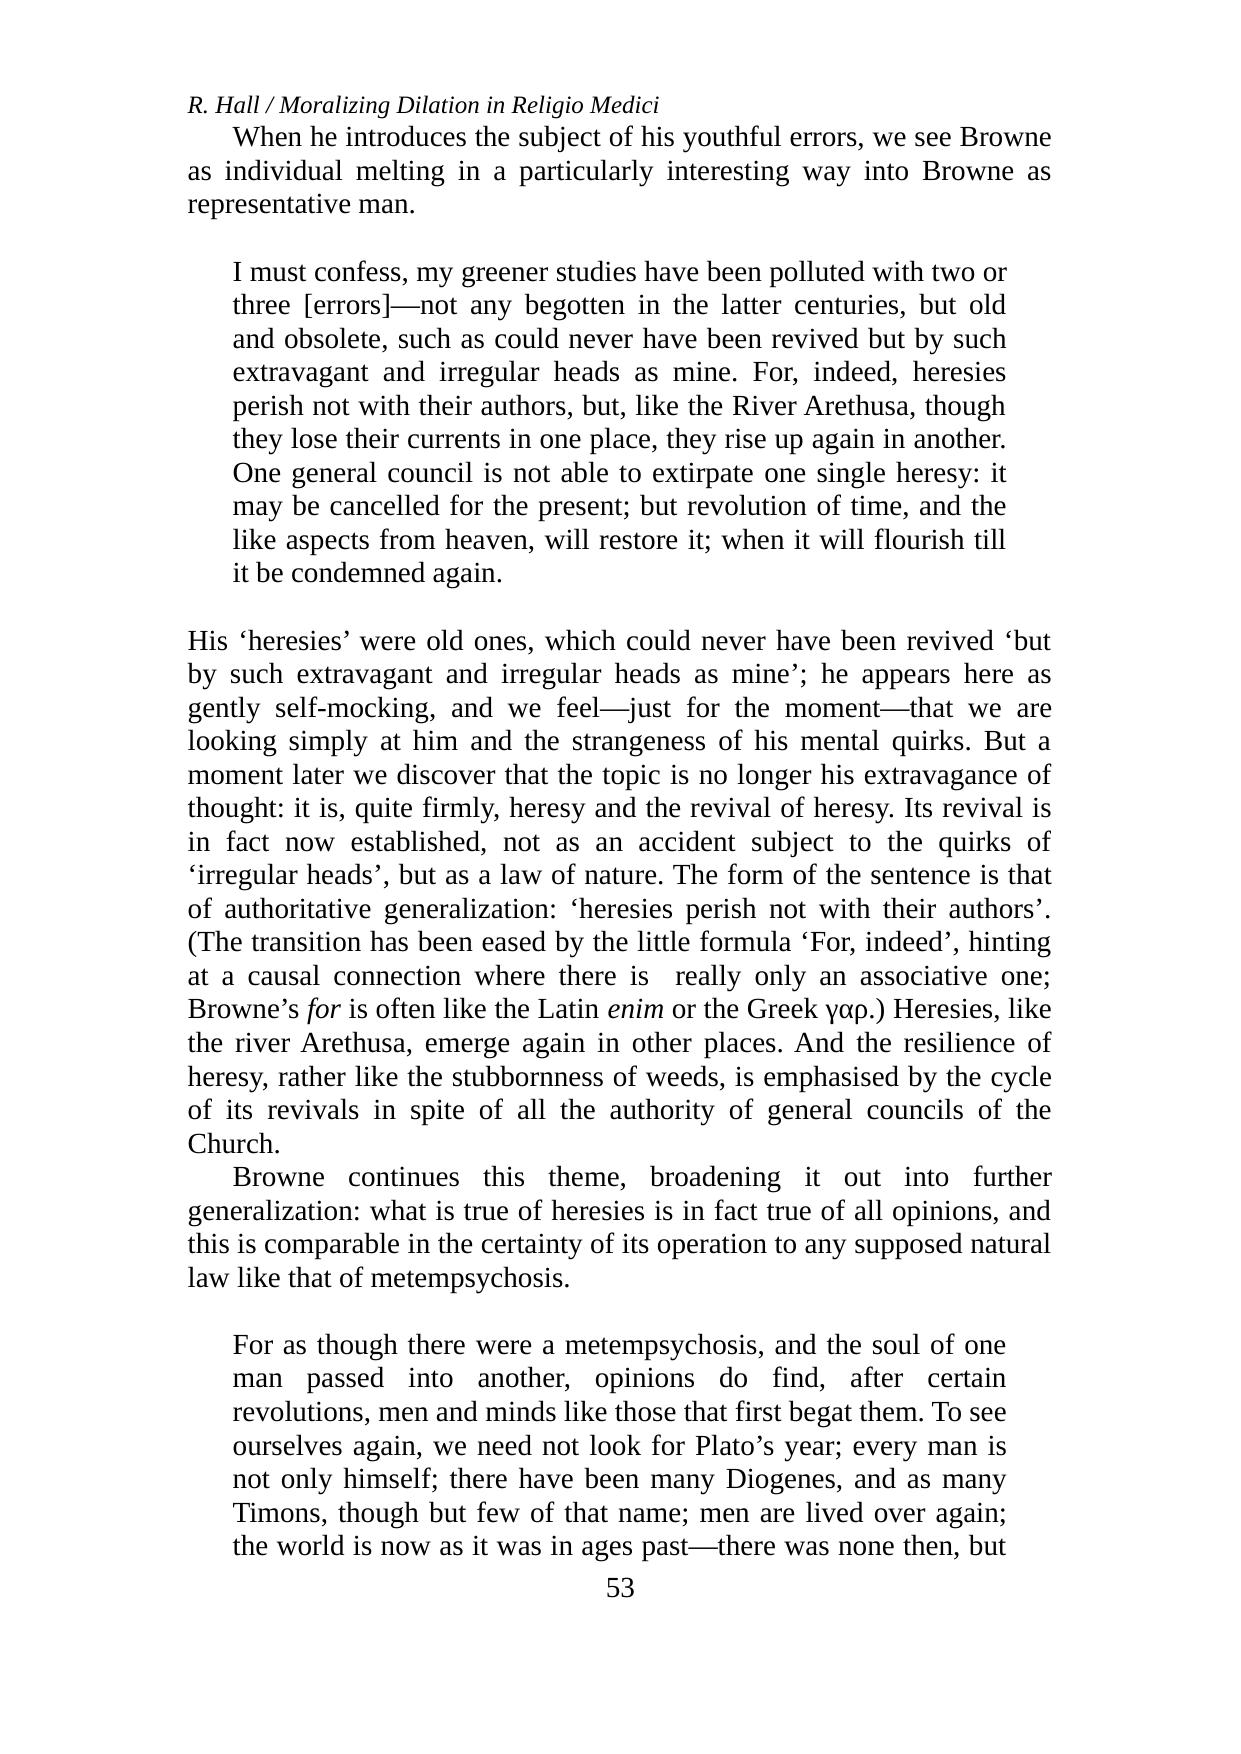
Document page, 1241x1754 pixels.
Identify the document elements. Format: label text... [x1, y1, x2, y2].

text His ‘heresies’ were old ones, which could never have been revived ‘but by such extravagant and irregular heads as mine’; he appears here as gently self-mocking, and we feel—just for the moment—that we are looking simply at him and the strangeness of his mental quirks. But a moment later we discover that the topic is no longer his extravagance of thought: it is, quite firmly, heresy and the revival of heresy. Its revival is in fact now established, not as an accident subject to the quirks of ‘irregular heads’, but as a law of nature. The form of the sentence is that of authoritative generalization: ‘heresies perish not with their authors’. (The transition has been eased by the little formula ‘For, indeed’, hinting at a causal connection where there is really only an associative one; Browne’s for is often like the Latin enim or the Greek γαρ.) Heresies, like the river Arethusa, emerge again in other places. And the resilience of heresy, rather like the stubbornness of weeds, is emphasised by the cycle of its revivals in spite of all the authority of general councils of the Church. [187, 623, 1053, 1159]
text When he introduces the subject of his youthful errors, we see Browne as individual melting in a particularly interesting way into Browne as representative man. [187, 119, 1053, 220]
text For as though there were a metempsychosis, and the soul of one man passed into another, opinions do find, after certain revolutions, men and minds like those that first begat them. To see ourselves again, we need not look for Plato’s year; every man is not only himself; there have been many Diogenes, and as many Timons, though but few of that name; men are lived over again; the world is now as it was in ages past—there was none then, but [232, 1327, 1008, 1562]
text Browne continues this theme, broadening it out into further generalization: what is true of heresies is in fact true of all opinions, and this is comparable in the certainty of its operation to any supposed natural law like that of metempsychosis. [187, 1159, 1053, 1293]
text I must confess, my greener studies have been polluted with two or three [errors]—not any begotten in the latter centuries, but old and obsolete, such as could never have been revived but by such extravagant and irregular heads as mine. For, indeed, heresies perish not with their authors, but, like the River Arethusa, though they lose their currents in one place, they rise up again in another. One general council is not able to extirpate one single heresy: it may be cancelled for the present; but revolution of time, and the like aspects from heaven, will restore it; when it will flourish till it be condemned again. [232, 254, 1008, 589]
